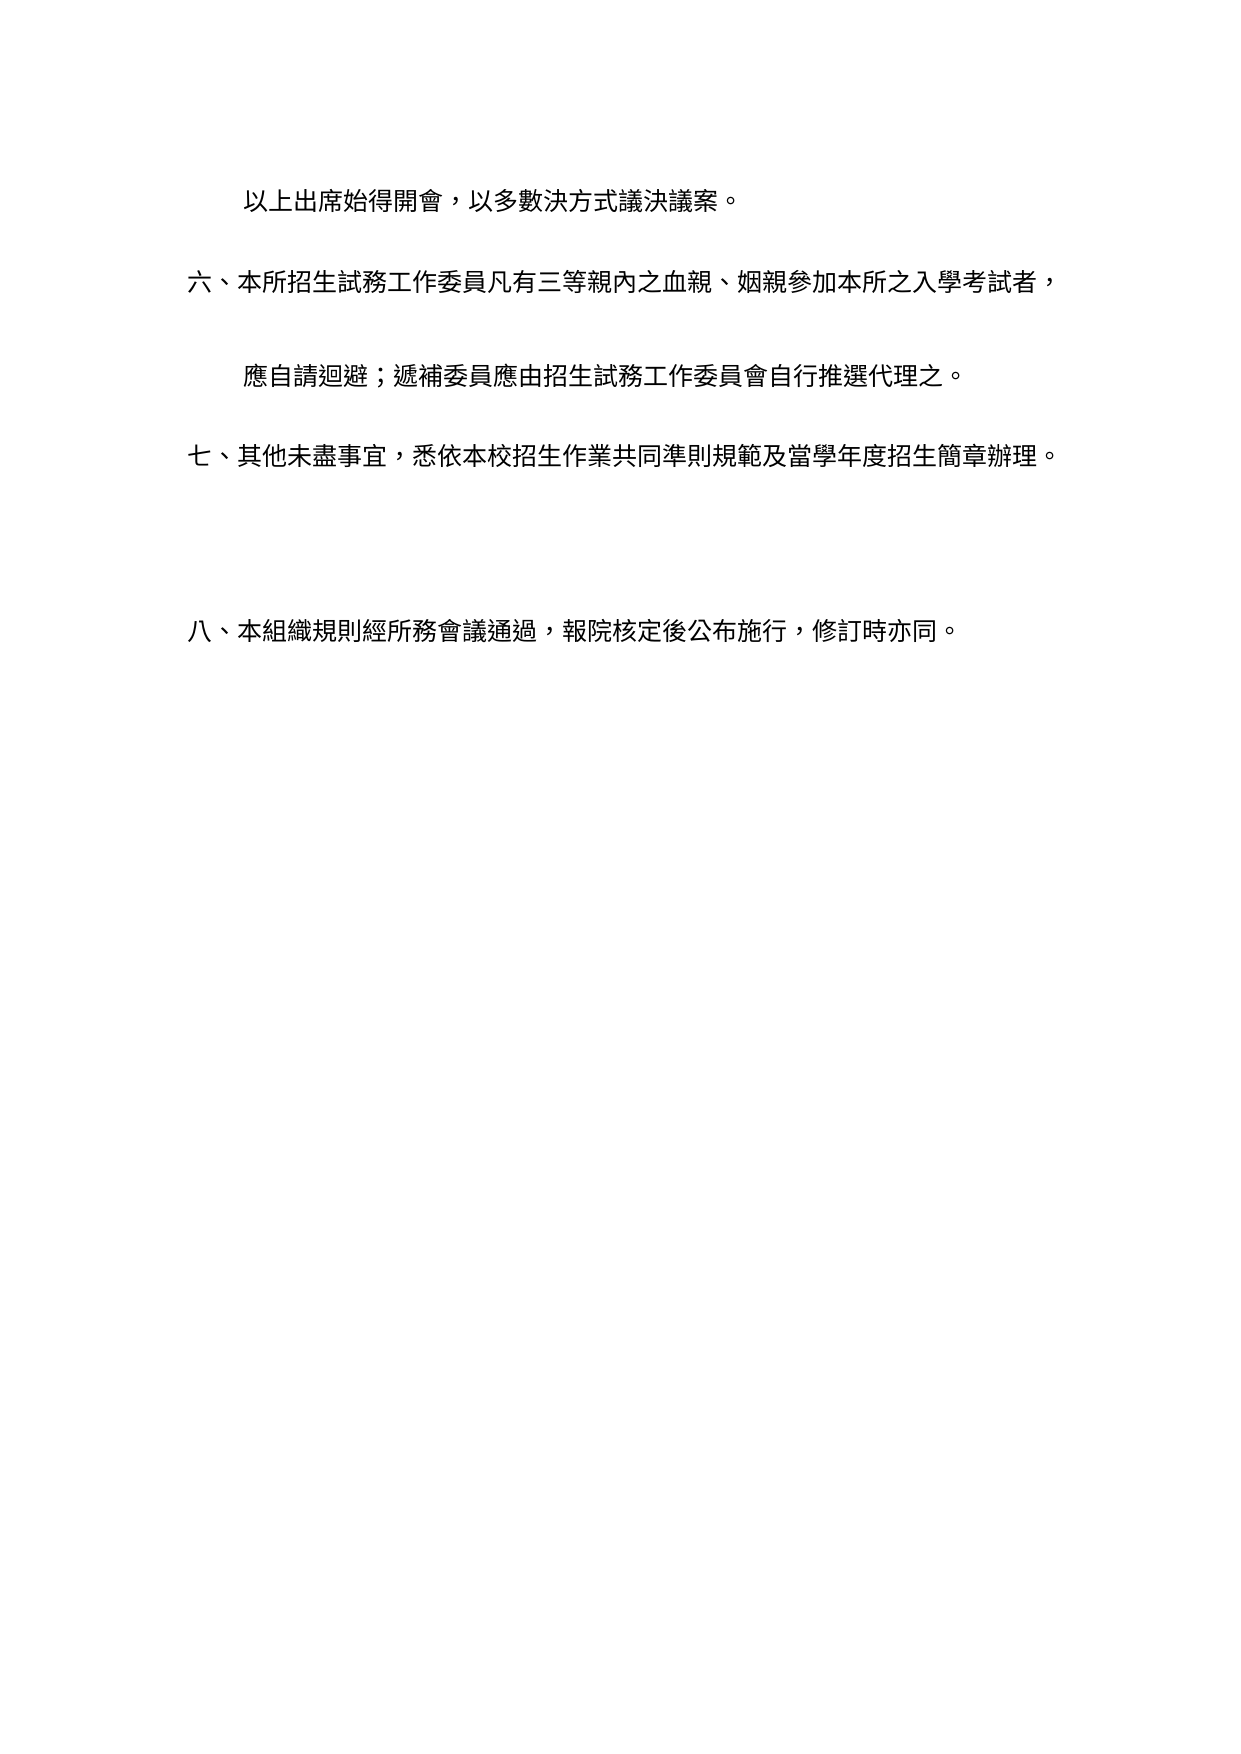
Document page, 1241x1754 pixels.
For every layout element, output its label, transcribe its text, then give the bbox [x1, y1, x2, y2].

text 八、本組織規則經所務會議通過，報院核定後公布施行，修訂時亦同。 [187, 588, 1053, 650]
text 七、其他未盡事宜，悉依本校招生作業共同準則規範及當學年度招生簡章辦理。 [187, 413, 1053, 569]
text 六、本所招生試務工作委員凡有三等親內之血親、姻親參加本所之入學考試者，應自請迴避；遞補委員應由招生試務工作委員會自行推選代理之。 [187, 239, 1053, 395]
text 以上出席始得開會，以多數決方式議決議案。 [187, 158, 1053, 221]
